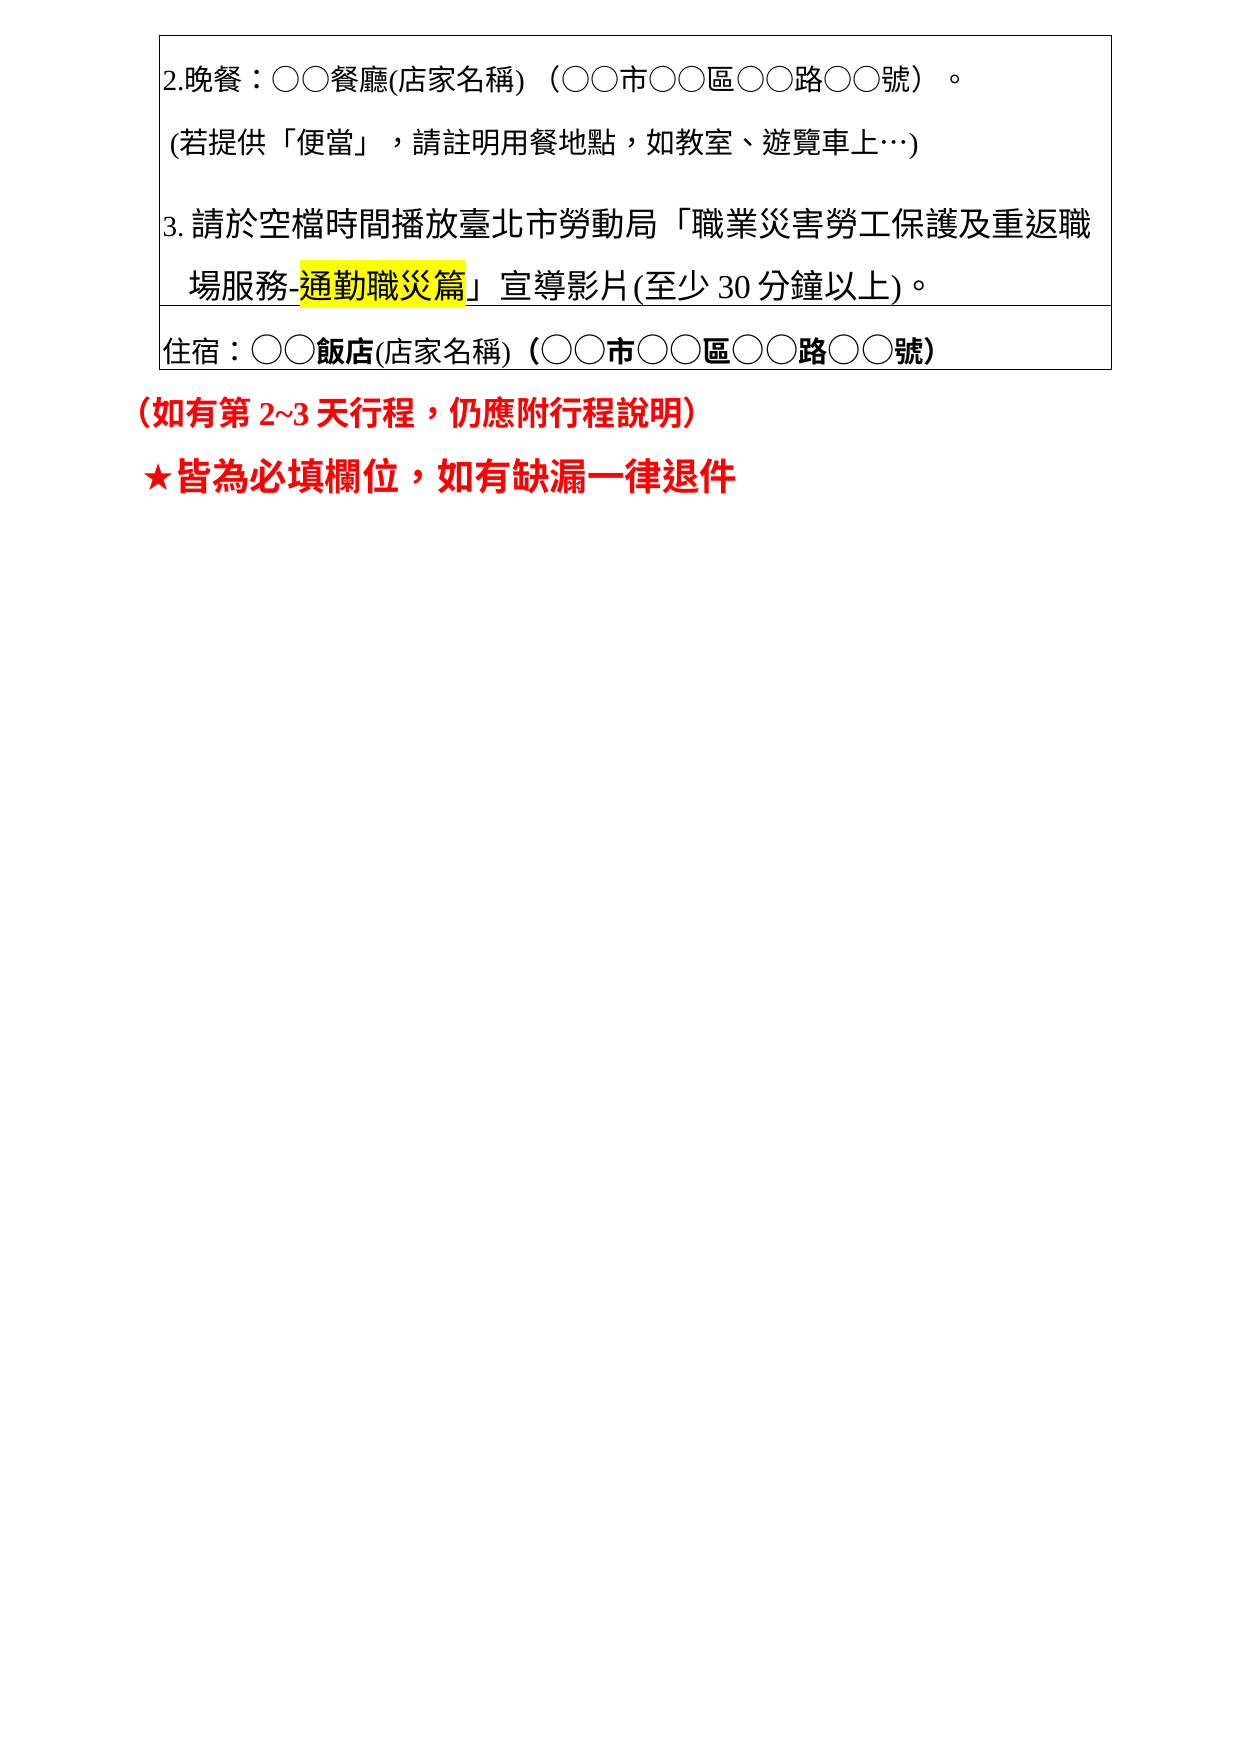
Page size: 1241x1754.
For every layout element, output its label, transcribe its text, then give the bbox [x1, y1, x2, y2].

table_cell 住宿：○○飯店(店家名稱)（○○市○○區○○路○○號） [160, 306, 1111, 368]
text （如有第2~3天行程，仍應附行程說明） [94, 369, 1177, 432]
subtitle ★皆為必填欄位，如有缺漏一律退件 [94, 432, 1177, 494]
table_cell 2.晚餐：○○餐廳(店家名稱) （○○市○○區○○路○○號）。 (若提供「便當」，請註明用餐地點，如教室、遊覽車上…) 3. 請於空檔時間播放臺北市勞動局「職業災害勞工保護及重返職場服務-通勤職災篇」宣導影片(至少30分鐘以上)。 [160, 36, 1111, 305]
